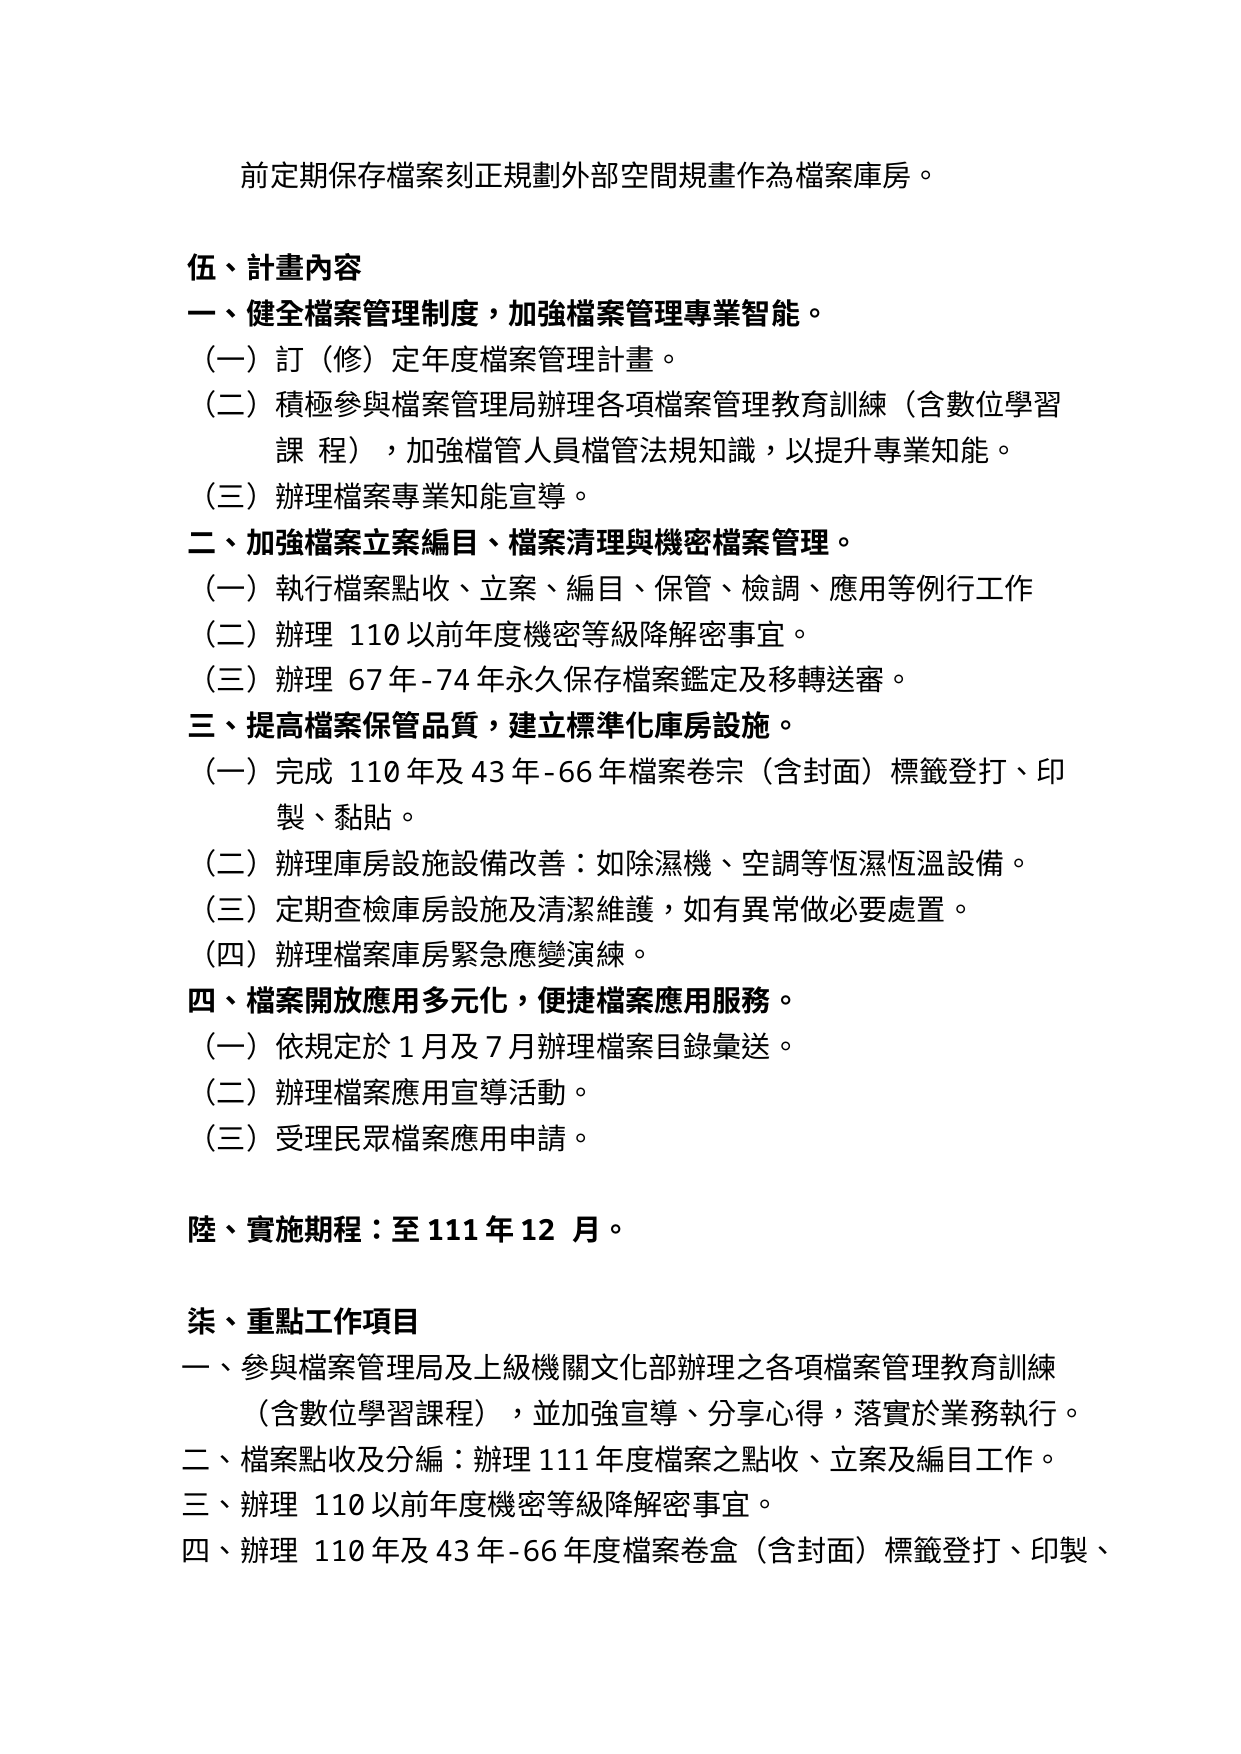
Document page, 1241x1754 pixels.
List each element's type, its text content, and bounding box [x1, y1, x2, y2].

text （一）訂（修）定年度檔案管理計畫。 [187, 333, 1108, 379]
text 前定期保存檔案刻正規劃外部空間規畫作為檔案庫房。 [241, 150, 1108, 196]
text 四、辦理 110年及43年-66年度檔案卷盒（含封面）標籤登打、印製、黏貼。 [164, 1525, 1091, 1571]
text （一）執行檔案點收、立案、編目、保管、檢調、應用等例行工作（二）辦理 110以前年度機密等級降解密事宜。 [187, 562, 1091, 654]
text 二、加強檔案立案編目、檔案清理與機密檔案管理。 [187, 517, 1091, 562]
text 四、檔案開放應用多元化，便捷檔案應用服務。 [187, 975, 1091, 1021]
text 三、辦理 110以前年度機密等級降解密事宜。 [164, 1479, 1091, 1525]
text （二）積極參與檔案管理局辦理各項檔案管理教育訓練（含數位學習課 程），加強檔管人員檔管法規知識，以提升專業知能。 [187, 379, 1091, 471]
text （一）依規定於1月及7月辦理檔案目錄彙送。 [187, 1021, 1091, 1067]
text （二）辦理庫房設施設備改善：如除濕機、空調等恆濕恆溫設備。 [187, 837, 1091, 883]
text 三、提高檔案保管品質，建立標準化庫房設施。 [187, 700, 1091, 746]
text （三）受理民眾檔案應用申請。 [187, 1112, 1091, 1158]
text （三）辦理 67年-74年永久保存檔案鑑定及移轉送審。 [187, 654, 1091, 700]
text （一）完成 110年及43年-66年檔案卷宗（含封面）標籤登打、印製、黏貼。 [187, 746, 1091, 837]
text （三）定期查檢庫房設施及清潔維護，如有異常做必要處置。 [187, 883, 1091, 929]
list 伍、計畫內容 [187, 242, 1091, 287]
text 一、健全檔案管理制度，加強檔案管理專業智能。 [187, 287, 1108, 333]
text 一、參與檔案管理局及上級機關文化部辦理之各項檔案管理教育訓練（含數位學習課程），並加強宣導、分享心得，落實於業務執行。 [182, 1342, 1091, 1433]
text 陸、實施期程：至111年12 月。 [187, 1204, 1091, 1250]
text 二、檔案點收及分編：辦理111年度檔案之點收、立案及編目工作。 [164, 1433, 1091, 1479]
text （四）辦理檔案庫房緊急應變演練。 [187, 929, 1091, 975]
text （三）辦理檔案專業知能宣導。 [187, 471, 1108, 517]
text 柒、重點工作項目 [187, 1296, 1091, 1342]
text （二）辦理檔案應用宣導活動。 [187, 1067, 1091, 1112]
